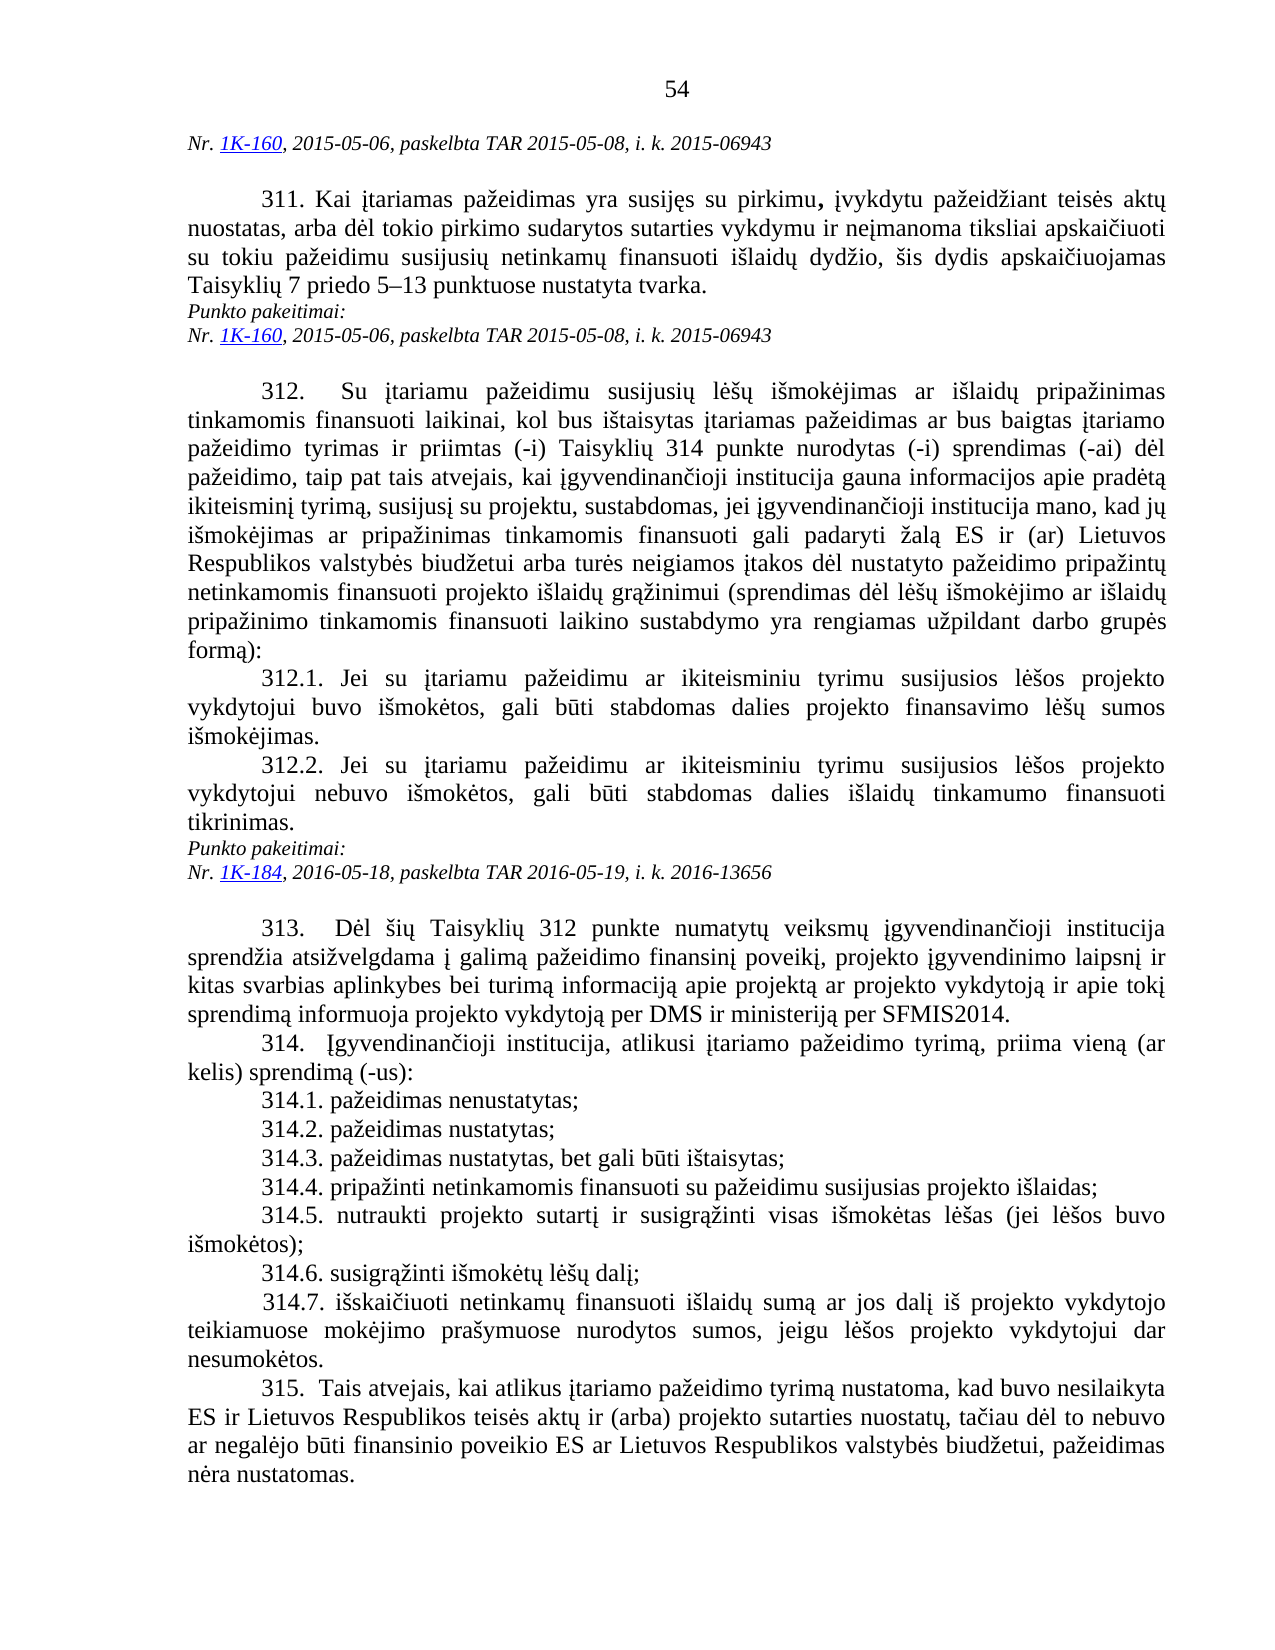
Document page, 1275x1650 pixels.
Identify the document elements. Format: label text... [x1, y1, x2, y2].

text Nr. 1K-160, 2015-05-06, paskelbta TAR 2015-05-08, i. k. 2015-06943 [187, 131, 1167, 155]
text 314. Įgyvendinančioji institucija, atlikusi įtariamo pažeidimo tyrimą, priima vieną (ar kelis) sprendimą (-us): [187, 1028, 1167, 1085]
text 314.7. išskaičiuoti netinkamų finansuoti išlaidų sumą ar jos dalį iš projekto vykdytojo teikiamuose mokėjimo prašymuose nurodytos sumos, jeigu lėšos projekto vykdytojui dar nesumokėtos. [187, 1287, 1167, 1373]
text 312.2. Jei su įtariamu pažeidimu ar ikiteisminiu tyrimu susijusios lėšos projekto vykdytojui nebuvo išmokėtos, gali būti stabdomas dalies išlaidų tinkamumo finansuoti tikrinimas. [187, 750, 1167, 836]
text 312.1. Jei su įtariamu pažeidimu ar ikiteisminiu tyrimu susijusios lėšos projekto vykdytojui buvo išmokėtos, gali būti stabdomas dalies projekto finansavimo lėšų sumos išmokėjimas. [187, 663, 1167, 750]
text Punkto pakeitimai: [187, 836, 1167, 860]
text 314.5. nutraukti projekto sutartį ir susigrąžinti visas išmokėtas lėšas (jei lėšos buvo išmokėtos); [187, 1200, 1167, 1258]
text 312. Su įtariamu pažeidimu susijusių lėšų išmokėjimas ar išlaidų pripažinimas tinkamomis finansuoti laikinai, kol bus ištaisytas įtariamas pažeidimas ar bus baigtas įtariamo pažeidimo tyrimas ir priimtas (-i) Taisyklių 314 punkte nurodytas (-i) sprendimas (-ai) dėl pažeidimo, taip pat tais atvejais, kai įgyvendinančioji institucija gauna informacijos apie pradėtą ikiteisminį tyrimą, susijusį su projektu, sustabdomas, jei įgyvendinančioji institucija mano, kad jų išmokėjimas ar pripažinimas tinkamomis finansuoti gali padaryti žalą ES ir (ar) Lietuvos Respublikos valstybės biudžetui arba turės neigiamos įtakos dėl nustatyto pažeidimo pripažintų netinkamomis finansuoti projekto išlaidų grąžinimui (sprendimas dėl lėšų išmokėjimo ar išlaidų pripažinimo tinkamomis finansuoti laikino sustabdymo yra rengiamas užpildant darbo grupės formą): [187, 376, 1167, 663]
text 314.4. pripažinti netinkamomis finansuoti su pažeidimu susijusias projekto išlaidas; [187, 1172, 1167, 1200]
text 315. Tais atvejais, kai atlikus įtariamo pažeidimo tyrimą nustatoma, kad buvo nesilaikyta ES ir Lietuvos Respublikos teisės aktų ir (arba) projekto sutarties nuostatų, tačiau dėl to nebuvo ar negalėjo būti finansinio poveikio ES ar Lietuvos Respublikos valstybės biudžetui, pažeidimas nėra nustatomas. [187, 1373, 1167, 1488]
text 314.2. pažeidimas nustatytas; [187, 1114, 1167, 1143]
text 314.6. susigrąžinti išmokėtų lėšų dalį; [187, 1258, 1167, 1287]
text Nr. 1K-160, 2015-05-06, paskelbta TAR 2015-05-08, i. k. 2015-06943 [187, 323, 1167, 347]
text Nr. 1K-184, 2016-05-18, paskelbta TAR 2016-05-19, i. k. 2016-13656 [187, 860, 1167, 884]
text 314.3. pažeidimas nustatytas, bet gali būti ištaisytas; [187, 1143, 1167, 1172]
text Punkto pakeitimai: [187, 299, 1167, 323]
text 311. Kai įtariamas pažeidimas yra susijęs su pirkimu, įvykdytu pažeidžiant teisės aktų nuostatas, arba dėl tokio pirkimo sudarytos sutarties vykdymu ir neįmanoma tiksliai apskaičiuoti su tokiu pažeidimu susijusių netinkamų finansuoti išlaidų dydžio, šis dydis apskaičiuojamas Taisyklių 7 priedo 5–13 punktuose nustatyta tvarka. [187, 184, 1167, 299]
text 313. Dėl šių Taisyklių 312 punkte numatytų veiksmų įgyvendinančioji institucija sprendžia atsižvelgdama į galimą pažeidimo finansinį poveikį, projekto įgyvendinimo laipsnį ir kitas svarbias aplinkybes bei turimą informaciją apie projektą ar projekto vykdytoją ir apie tokį sprendimą informuoja projekto vykdytoją per DMS ir ministeriją per SFMIS2014. [187, 913, 1167, 1028]
text 314.1. pažeidimas nenustatytas; [187, 1085, 1167, 1114]
